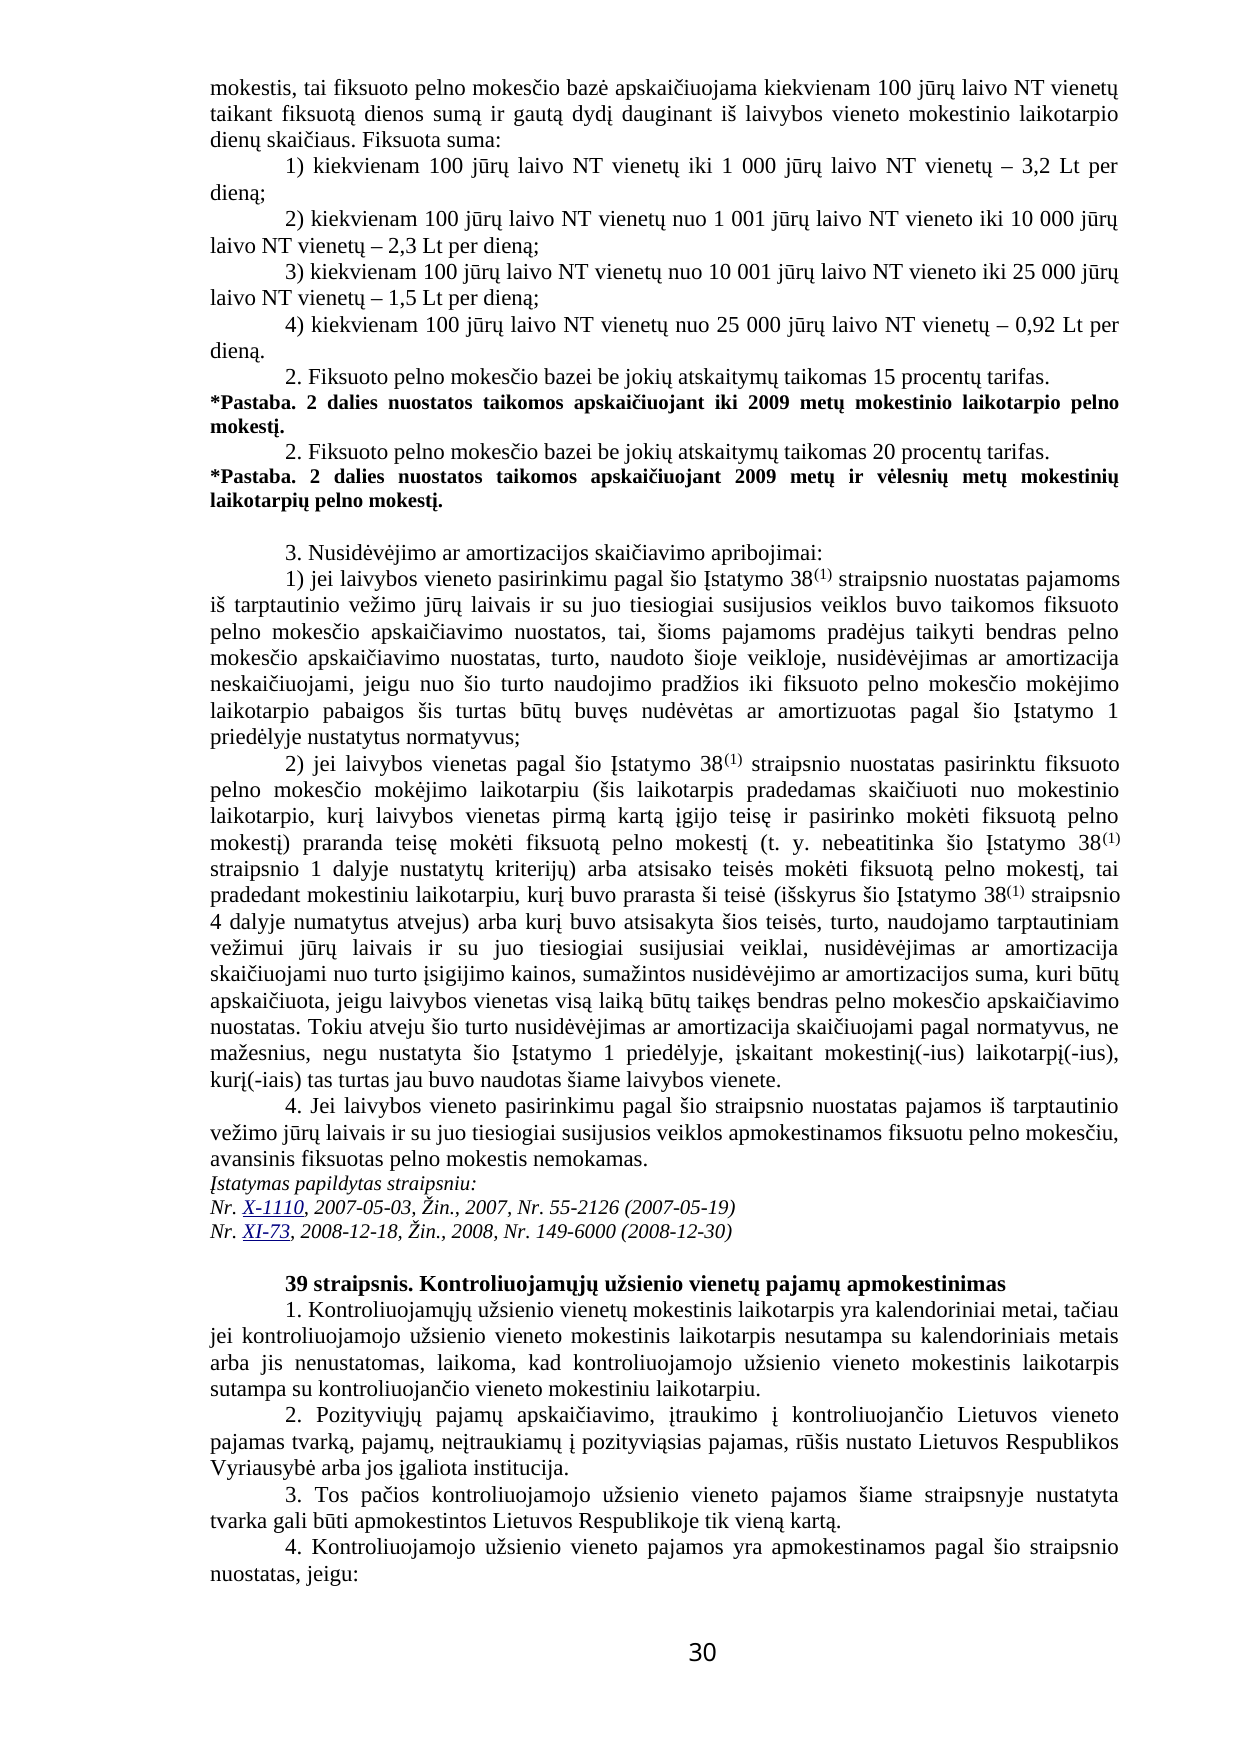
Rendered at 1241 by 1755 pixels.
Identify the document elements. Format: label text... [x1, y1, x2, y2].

text 2. Fiksuoto pelno mokesčio bazei be jokių atskaitymų taikomas 20 procentų tarifas. [210, 438, 1120, 464]
text 3. Nusidėvėjimo ar amortizacijos skaičiavimo apribojimai: [210, 539, 1120, 565]
text 2) kiekvienam 100 jūrų laivo NT vienetų nuo 1 001 jūrų laivo NT vieneto iki 10 000 jūrų laivo NT vienetų – 2,3 Lt per dieną; [210, 205, 1120, 258]
text mokestis, tai fiksuoto pelno mokesčio bazė apskaičiuojama kiekvienam 100 jūrų laivo NT vienetų taikant fiksuotą dienos sumą ir gautą dydį dauginant iš laivybos vieneto mokestinio laikotarpio dienų skaičiaus. Fiksuota suma: [210, 73, 1120, 153]
text 1) kiekvienam 100 jūrų laivo NT vienetų iki 1 000 jūrų laivo NT vienetų – 3,2 Lt per dieną; [210, 153, 1120, 205]
text 3) kiekvienam 100 jūrų laivo NT vienetų nuo 10 001 jūrų laivo NT vieneto iki 25 000 jūrų laivo NT vienetų – 1,5 Lt per dieną; [210, 258, 1120, 311]
text Nr. X-1110, 2007-05-03, Žin., 2007, Nr. 55-2126 (2007-05-19) [210, 1195, 1120, 1219]
text *Pastaba. 2 dalies nuostatos taikomos apskaičiuojant 2009 metų ir vėlesnių metų mokestinių laikotarpių pelno mokestį. [210, 464, 1120, 512]
text 4. Kontroliuojamojo užsienio vieneto pajamos yra apmokestinamos pagal šio straipsnio nuostatas, jeigu: [210, 1533, 1120, 1586]
text *Pastaba. 2 dalies nuostatos taikomos apskaičiuojant iki 2009 metų mokestinio laikotarpio pelno mokestį. [210, 390, 1120, 438]
text 1. Kontroliuojamųjų užsienio vienetų mokestinis laikotarpis yra kalendoriniai metai, tačiau jei kontroliuojamojo užsienio vieneto mokestinis laikotarpis nesutampa su kalendoriniais metais arba jis nenustatomas, laikoma, kad kontroliuojamojo užsienio vieneto mokestinis laikotarpis sutampa su kontroliuojančio vieneto mokestiniu laikotarpiu. [210, 1296, 1120, 1402]
text 2. Fiksuoto pelno mokesčio bazei be jokių atskaitymų taikomas 15 procentų tarifas. [210, 363, 1120, 390]
text 4. Jei laivybos vieneto pasirinkimu pagal šio straipsnio nuostatas pajamos iš tarptautinio vežimo jūrų laivais ir su juo tiesiogiai susijusios veiklos apmokestinamos fiksuotu pelno mokesčiu, avansinis fiksuotas pelno mokestis nemokamas. [210, 1092, 1120, 1171]
text 3. Tos pačios kontroliuojamojo užsienio vieneto pajamos šiame straipsnyje nustatyta tvarka gali būti apmokestintos Lietuvos Respublikoje tik vieną kartą. [210, 1481, 1120, 1533]
text 2. Pozityviųjų pajamų apskaičiavimo, įtraukimo į kontroliuojančio Lietuvos vieneto pajamas tvarką, pajamų, neįtraukiamų į pozityviąsias pajamas, rūšis nustato Lietuvos Respublikos Vyriausybė arba jos įgaliota institucija. [210, 1402, 1120, 1481]
text Nr. XI-73, 2008-12-18, Žin., 2008, Nr. 149-6000 (2008-12-30) [210, 1219, 1120, 1243]
text 39 straipsnis. Kontroliuojamųjų užsienio vienetų pajamų apmokestinimas [210, 1270, 1120, 1296]
text Įstatymas papildytas straipsniu: [210, 1171, 1120, 1195]
text 4) kiekvienam 100 jūrų laivo NT vienetų nuo 25 000 jūrų laivo NT vienetų – 0,92 Lt per dieną. [210, 311, 1120, 363]
text 2) jei laivybos vienetas pagal šio Įstatymo 38(1) straipsnio nuostatas pasirinktu fiksuoto pelno mokesčio mokėjimo laikotarpiu (šis laikotarpis pradedamas skaičiuoti nuo mokestinio laikotarpio, kurį laivybos vienetas pirmą kartą įgijo teisę ir pasirinko mokėti fiksuotą pelno mokestį) praranda teisę mokėti fiksuotą pelno mokestį (t. y. nebeatitinka šio Įstatymo 38(1) straipsnio 1 dalyje nustatytų kriterijų) arba atsisako teisės mokėti fiksuotą pelno mokestį, tai pradedant mokestiniu laikotarpiu, kurį buvo prarasta ši teisė (išskyrus šio Įstatymo 38(1) straipsnio 4 dalyje numatytus atvejus) arba kurį buvo atsisakyta šios teisės, turto, naudojamo tarptautiniam vežimui jūrų laivais ir su juo tiesiogiai susijusiai veiklai, nusidėvėjimas ar amortizacija skaičiuojami nuo turto įsigijimo kainos, sumažintos nusidėvėjimo ar amortizacijos suma, kuri būtų apskaičiuota, jeigu laivybos vienetas visą laiką būtų taikęs bendras pelno mokesčio apskaičiavimo nuostatas. Tokiu atveju šio turto nusidėvėjimas ar amortizacija skaičiuojami pagal normatyvus, ne mažesnius, negu nustatyta šio Įstatymo 1 priedėlyje, įskaitant mokestinį(-ius) laikotarpį(-ius), kurį(-iais) tas turtas jau buvo naudotas šiame laivybos vienete. [210, 749, 1120, 1092]
text 1) jei laivybos vieneto pasirinkimu pagal šio Įstatymo 38(1) straipsnio nuostatas pajamoms iš tarptautinio vežimo jūrų laivais ir su juo tiesiogiai susijusios veiklos buvo taikomos fiksuoto pelno mokesčio apskaičiavimo nuostatos, tai, šioms pajamoms pradėjus taikyti bendras pelno mokesčio apskaičiavimo nuostatas, turto, naudoto šioje veikloje, nusidėvėjimas ar amortizacija neskaičiuojami, jeigu nuo šio turto naudojimo pradžios iki fiksuoto pelno mokesčio mokėjimo laikotarpio pabaigos šis turtas būtų buvęs nudėvėtas ar amortizuotas pagal šio Įstatymo 1 priedėlyje nustatytus normatyvus; [210, 565, 1120, 749]
